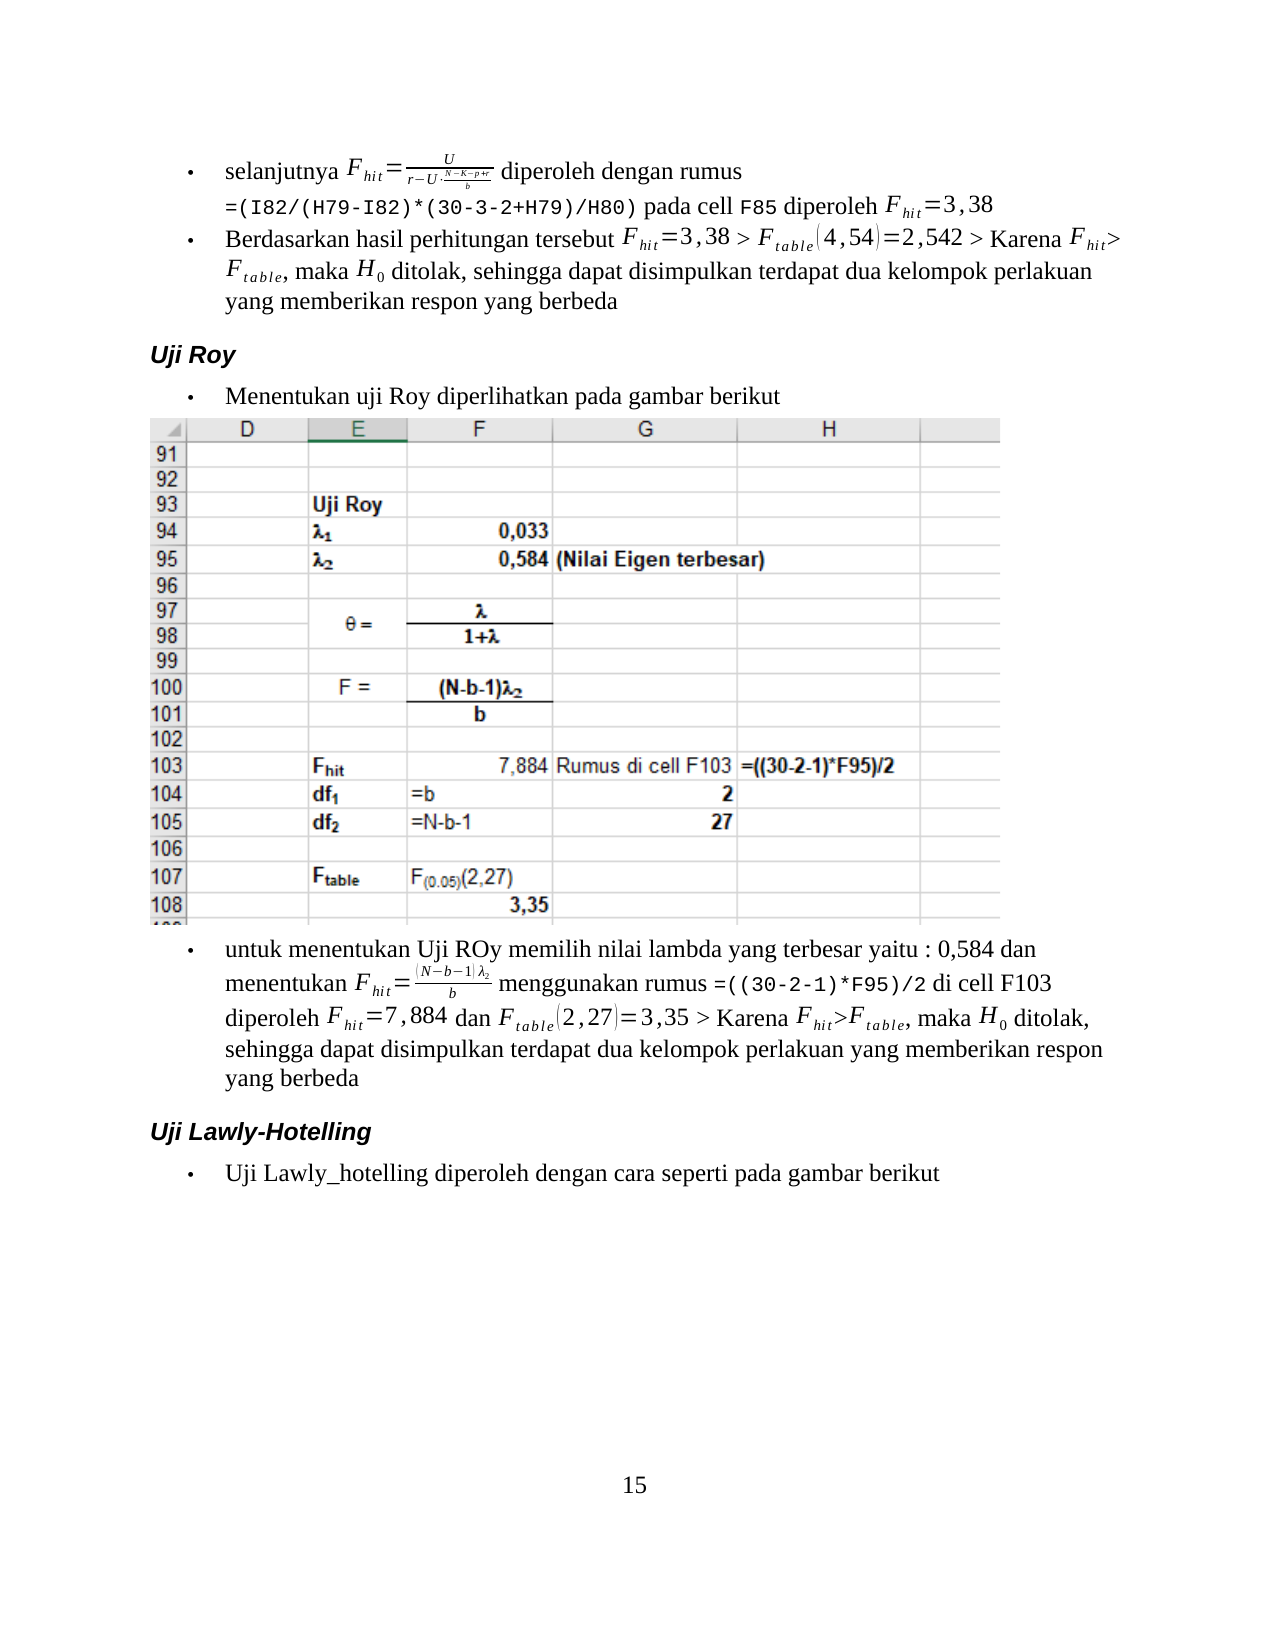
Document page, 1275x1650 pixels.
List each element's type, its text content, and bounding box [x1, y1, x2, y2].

list selanjutnya diperoleh dengan rumus =(I82/(H79-I82)*(30-3-2+H79)/H80) pada cell F85 diperoleh [187, 150, 1125, 222]
subtitle Uji Lawly-Hotelling [150, 1117, 1125, 1145]
picture [150, 418, 1001, 925]
list untuk menentukan Uji ROy memilih nilai lambda yang terbesar yaitu : 0,584 dan menentukan menggunakan rumus =((30-2-1)*F95)/2 di cell F103 diperoleh dan > Karena >, maka ditolak, sehingga dapat disimpulkan terdapat dua kelompok perlakuan yang memberikan respon yang berbeda [187, 934, 1125, 1092]
list Menentukan uji Roy diperlihatkan pada gambar berikut [187, 381, 1125, 409]
subtitle Uji Roy [150, 340, 1125, 368]
list Berdasarkan hasil perhitungan tersebut > > Karena >, maka ditolak, sehingga dapat disimpulkan terdapat dua kelompok perlakuan yang memberikan respon yang berbeda [187, 222, 1125, 315]
list Uji Lawly_hotelling diperoleh dengan cara seperti pada gambar berikut [187, 1158, 1125, 1187]
